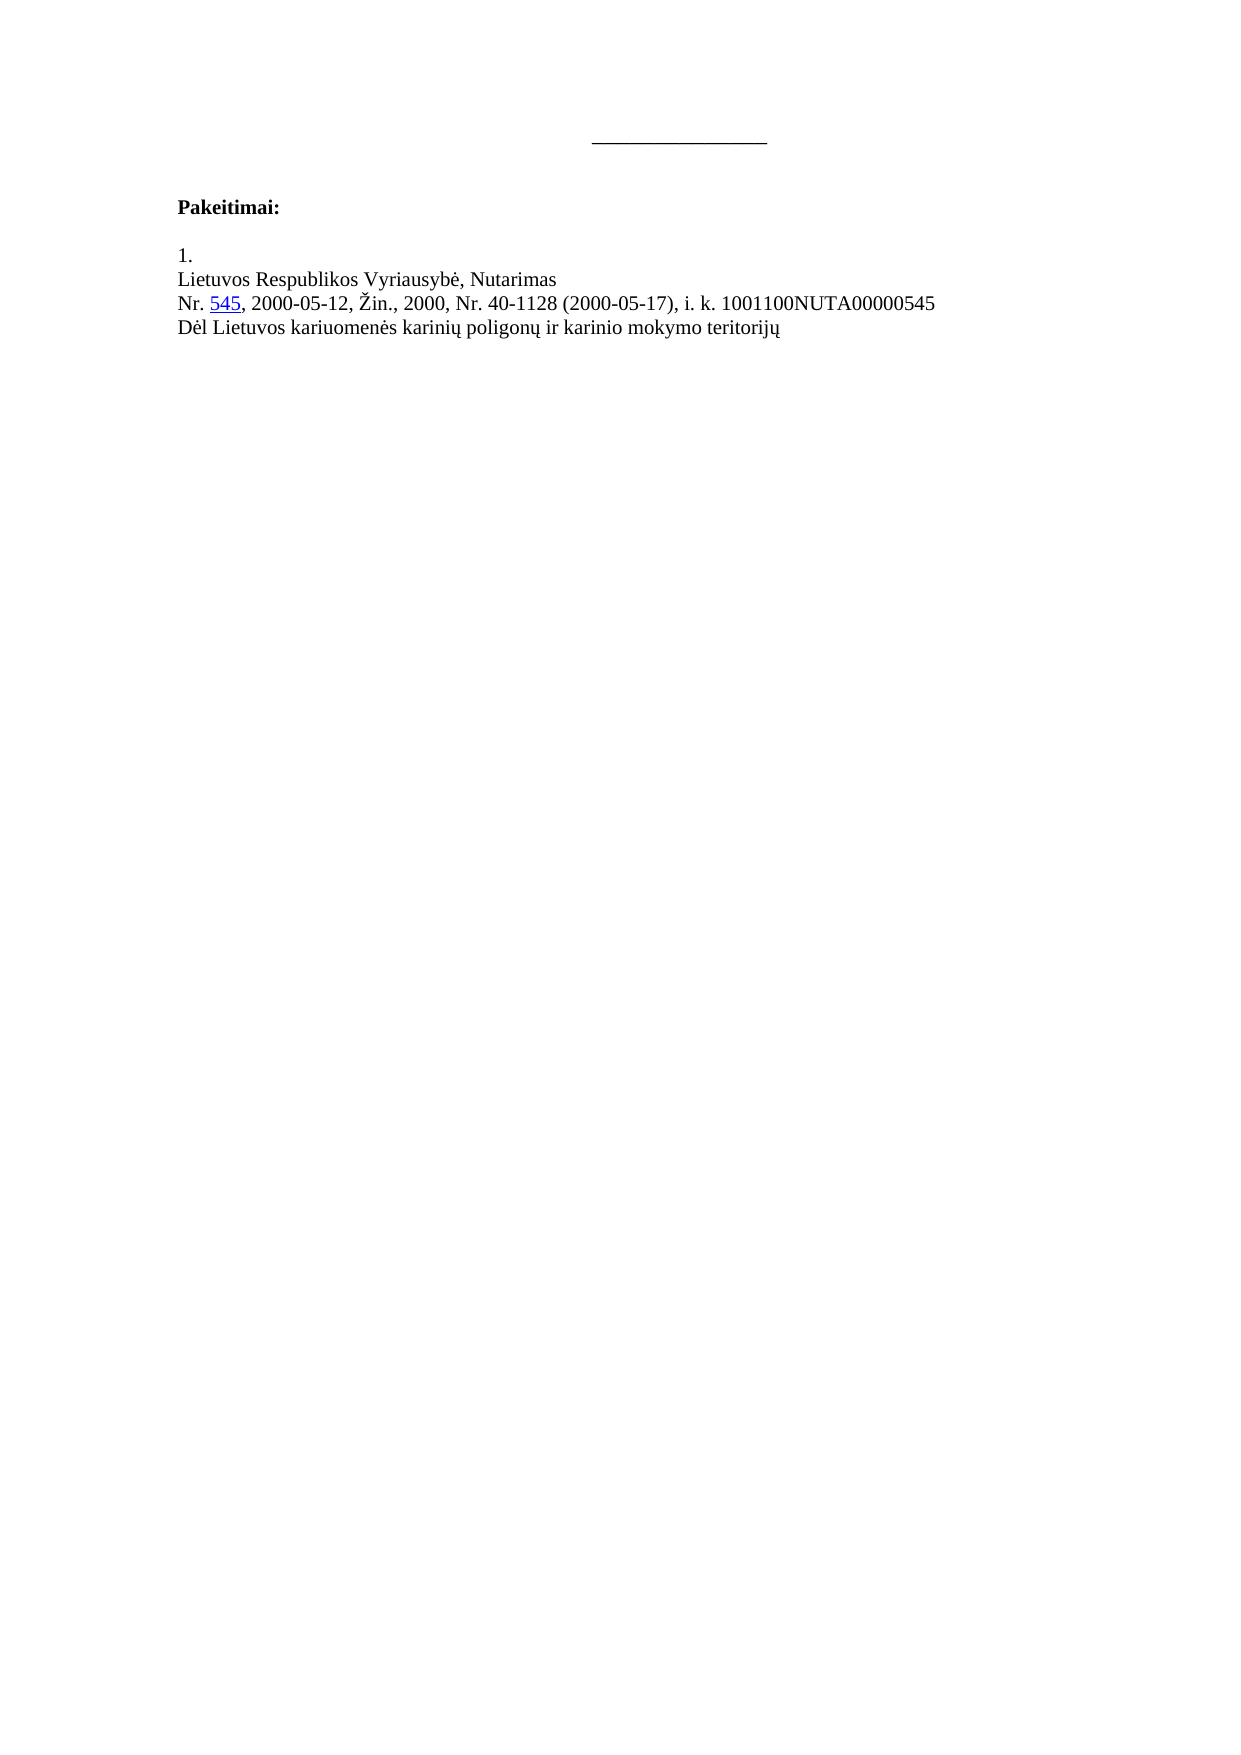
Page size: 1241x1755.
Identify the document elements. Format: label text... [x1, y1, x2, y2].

text Pakeitimai: [177, 195, 1181, 219]
text ______________ [177, 118, 1181, 147]
text Lietuvos Respublikos Vyriausybė, Nutarimas [177, 267, 1181, 291]
text Nr. 545, 2000-05-12, Žin., 2000, Nr. 40-1128 (2000-05-17), i. k. 1001100NUTA00000545 [177, 291, 1181, 315]
text Dėl Lietuvos kariuomenės karinių poligonų ir karinio mokymo teritorijų [177, 315, 1181, 339]
text 1. [177, 243, 1181, 267]
